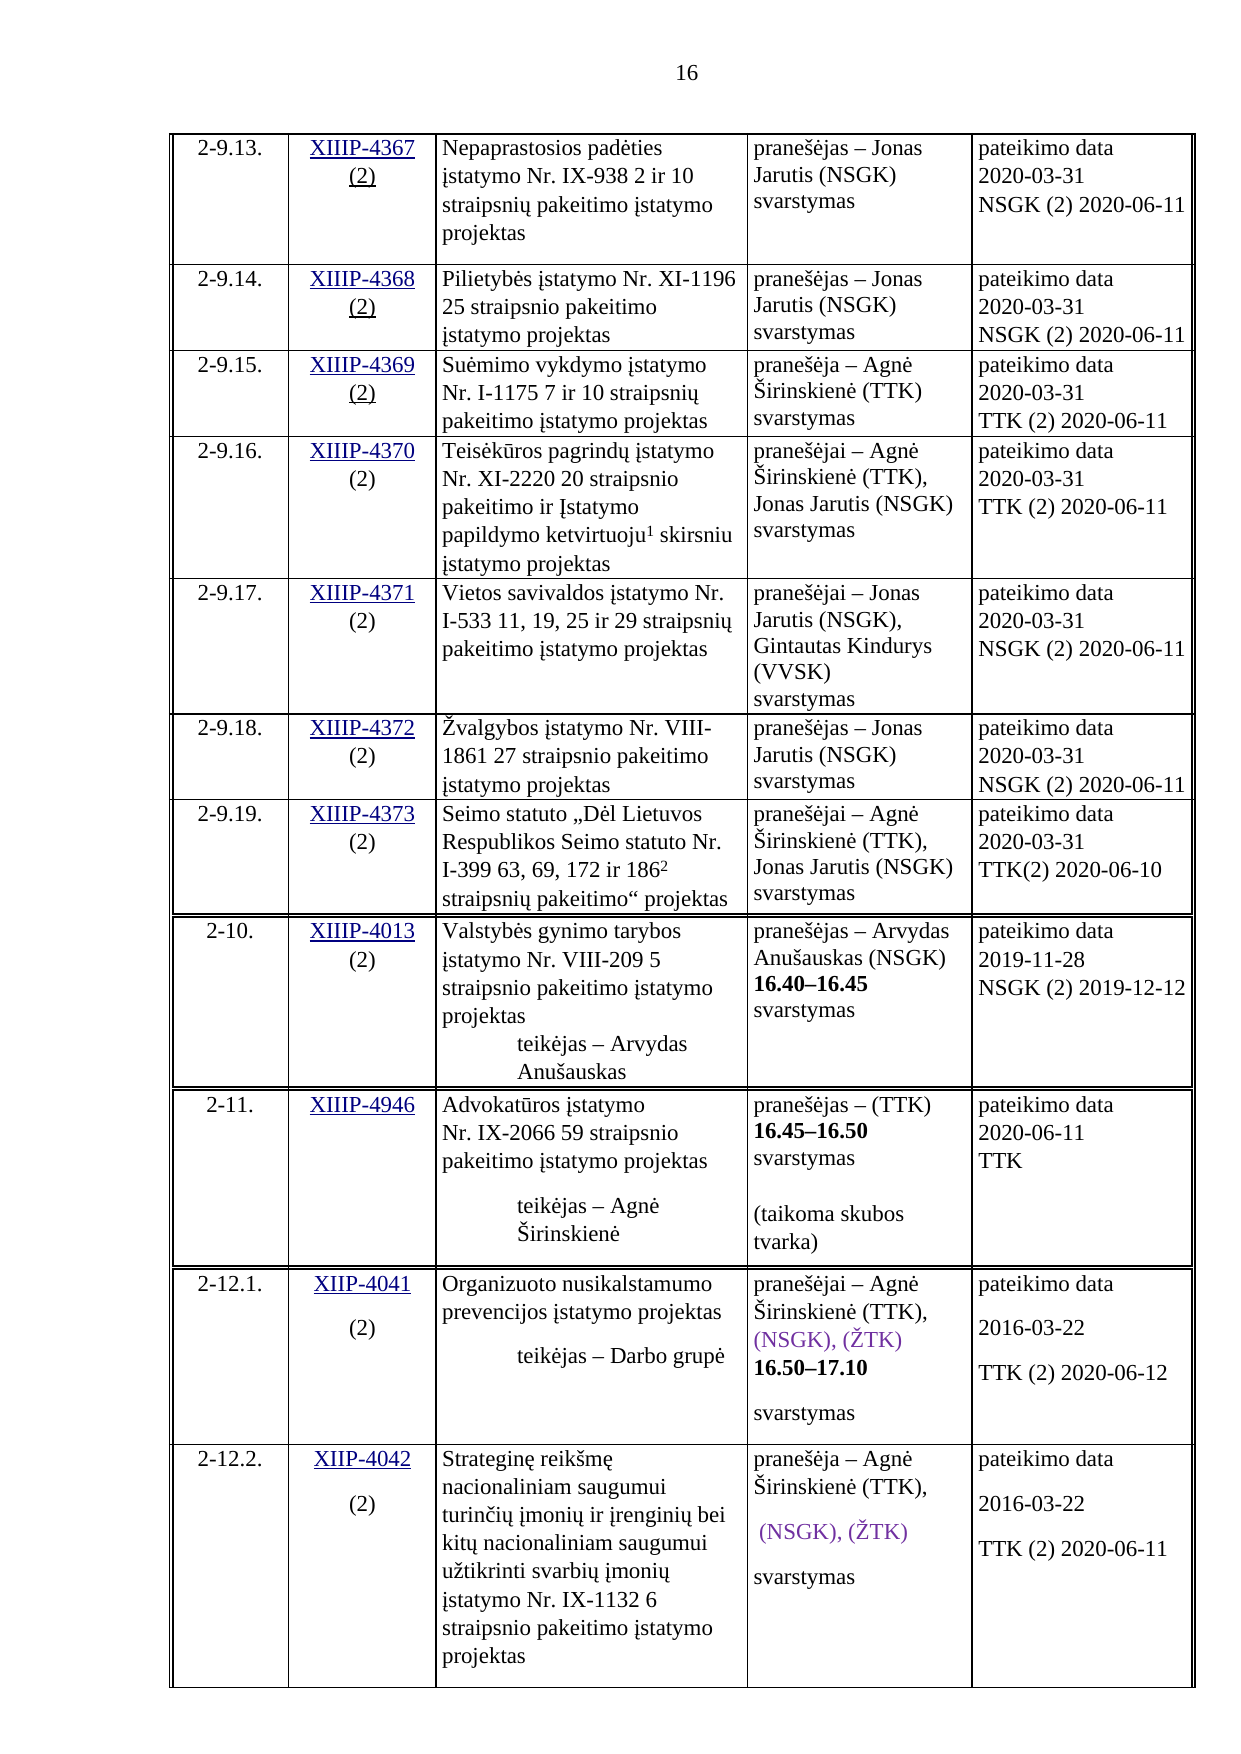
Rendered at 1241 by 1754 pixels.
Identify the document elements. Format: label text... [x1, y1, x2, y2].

table_cell pranešėja – Agnė Širinskienė (TTK) svarstymas [748, 351, 971, 436]
table_cell 2-9.16. [174, 437, 288, 578]
table_cell XIIP-4041 (2) [289, 1270, 435, 1443]
table_cell Pilietybės įstatymo Nr. XI-1196 25 straipsnio pakeitimo įstatymo projektas [437, 265, 747, 349]
table_cell pranešėjas – Jonas Jarutis (NSGK) svarstymas [748, 135, 971, 264]
table_cell pateikimo data 2020-03-31 NSGK (2) 2020-06-11 [973, 135, 1191, 264]
table_cell XIIP-4042 (2) [289, 1445, 435, 1687]
table_cell 2-9.13. [174, 135, 288, 264]
table_cell [1196, 133, 1240, 264]
table_cell pateikimo data 2020-03-31 TTK(2) 2020-06-10 [973, 800, 1191, 913]
table_cell 2-11. [174, 1091, 288, 1265]
table_cell pateikimo data 2020-03-31 NSGK (2) 2020-06-11 [973, 579, 1191, 713]
table_cell pateikimo data 2016-03-22 TTK (2) 2020-06-12 [973, 1270, 1191, 1443]
table_cell pranešėjai – Agnė Širinskienė (TTK), Jonas Jarutis (NSGK) svarstymas [748, 437, 971, 578]
table_cell pranešėjas – Jonas Jarutis (NSGK) svarstymas [748, 265, 971, 349]
table_cell pateikimo data 2020-03-31 TTK (2) 2020-06-11 [973, 351, 1191, 436]
table_cell Teisėkūros pagrindų įstatymo Nr. XI-2220 20 straipsnio pakeitimo ir Įstatymo papildymo ketvirtuoju1 skirsniu įstatymo projektas [437, 437, 747, 578]
table_cell [1196, 350, 1240, 436]
table_cell Žvalgybos įstatymo Nr. VIII-1861 27 straipsnio pakeitimo įstatymo projektas [437, 715, 747, 799]
table_cell [1196, 1265, 1240, 1443]
table_cell pranešėjai – Agnė Širinskienė (TTK), Jonas Jarutis (NSGK) svarstymas [748, 800, 971, 913]
table_cell [1196, 436, 1240, 578]
table_cell pateikimo data 2016-03-22 TTK (2) 2020-06-11 [973, 1445, 1191, 1687]
table_cell [1196, 913, 1240, 1086]
table_cell [1196, 1086, 1240, 1265]
table_cell XIIIP-4368 (2) [289, 265, 435, 349]
table_cell [1196, 799, 1240, 913]
table_cell pateikimo data 2020-03-31 NSGK (2) 2020-06-11 [973, 715, 1191, 799]
table_cell pranešėjas – (TTK) 16.45–16.50 svarstymas (taikoma skubos tvarka) [748, 1091, 971, 1265]
table_cell XIIIP-4373 (2) [289, 800, 435, 913]
table_cell pateikimo data 2020-03-31 NSGK (2) 2020-06-11 [973, 265, 1191, 349]
table_cell [1196, 1444, 1240, 1687]
table_cell 2-9.19. [174, 800, 288, 913]
table_cell pranešėjas – Jonas Jarutis (NSGK) svarstymas [748, 715, 971, 799]
table_cell 2-10. [174, 918, 288, 1086]
table_cell pateikimo data 2019-11-28 NSGK (2) 2019-12-12 [973, 918, 1191, 1086]
table_cell XIIIP-4370 (2) [289, 437, 435, 578]
table_cell 2-9.14. [174, 265, 288, 349]
table_cell Advokatūros įstatymo Nr. IX-2066 59 straipsnio pakeitimo įstatymo projektas teikėjas – Agnė Širinskienė [437, 1091, 747, 1265]
table_cell 2-9.15. [174, 351, 288, 436]
table_cell XIIIP-4367 (2) [289, 135, 435, 264]
table_cell 2-12.1. [174, 1270, 288, 1443]
table_cell XIIIP-4371 (2) [289, 579, 435, 713]
table_cell Nepaprastosios padėties įstatymo Nr. IX-938 2 ir 10 straipsnių pakeitimo įstatymo projektas [437, 135, 747, 264]
table_cell Vietos savivaldos įstatymo Nr. I-533 11, 19, 25 ir 29 straipsnių pakeitimo įstatymo projektas [437, 579, 747, 713]
table_cell pranešėjas – Arvydas Anušauskas (NSGK) 16.40–16.45 svarstymas [748, 918, 971, 1086]
table_cell Strateginę reikšmę nacionaliniam saugumui turinčių įmonių ir įrenginių bei kitų nacionaliniam saugumui užtikrinti svarbių įmonių įstatymo Nr. IX-1132 6 straipsnio pakeitimo įstatymo projektas [437, 1445, 747, 1687]
table_cell pranešėjai – Agnė Širinskienė (TTK), (NSGK), (ŽTK) 16.50–17.10 svarstymas [748, 1270, 971, 1443]
table_cell 2-9.17. [174, 579, 288, 713]
table_cell pranešėjai – Jonas Jarutis (NSGK), Gintautas Kindurys (VVSK) svarstymas [748, 579, 971, 713]
table_cell Valstybės gynimo tarybos įstatymo Nr. VIII-209 5 straipsnio pakeitimo įstatymo projektas teikėjas – Arvydas Anušauskas [437, 918, 747, 1086]
table_cell XIIIP-4372 (2) [289, 715, 435, 799]
table_cell 2-9.18. [174, 715, 288, 799]
table_cell XIIIP-4369 (2) [289, 351, 435, 436]
table_cell pateikimo data 2020-06-11 TTK [973, 1091, 1191, 1265]
table_cell pranešėja – Agnė Širinskienė (TTK), (NSGK), (ŽTK) svarstymas [748, 1445, 971, 1687]
table_cell XIIIP-4946 [289, 1091, 435, 1265]
table_cell Seimo statuto „Dėl Lietuvos Respublikos Seimo statuto Nr. I-399 63, 69, 172 ir 1862 straipsnių pakeitimo“ projektas [437, 800, 747, 913]
table_cell 2-12.2. [174, 1445, 288, 1687]
table_cell pateikimo data 2020-03-31 TTK (2) 2020-06-11 [973, 437, 1191, 578]
table_cell [1196, 713, 1240, 799]
table_cell Suėmimo vykdymo įstatymo Nr. I-1175 7 ir 10 straipsnių pakeitimo įstatymo projektas [437, 351, 747, 436]
table_cell Organizuoto nusikalstamumo prevencijos įstatymo projektas teikėjas – Darbo grupė [437, 1270, 747, 1443]
table_cell [1196, 264, 1240, 349]
table_cell XIIIP-4013 (2) [289, 918, 435, 1086]
table_cell [1196, 578, 1240, 713]
